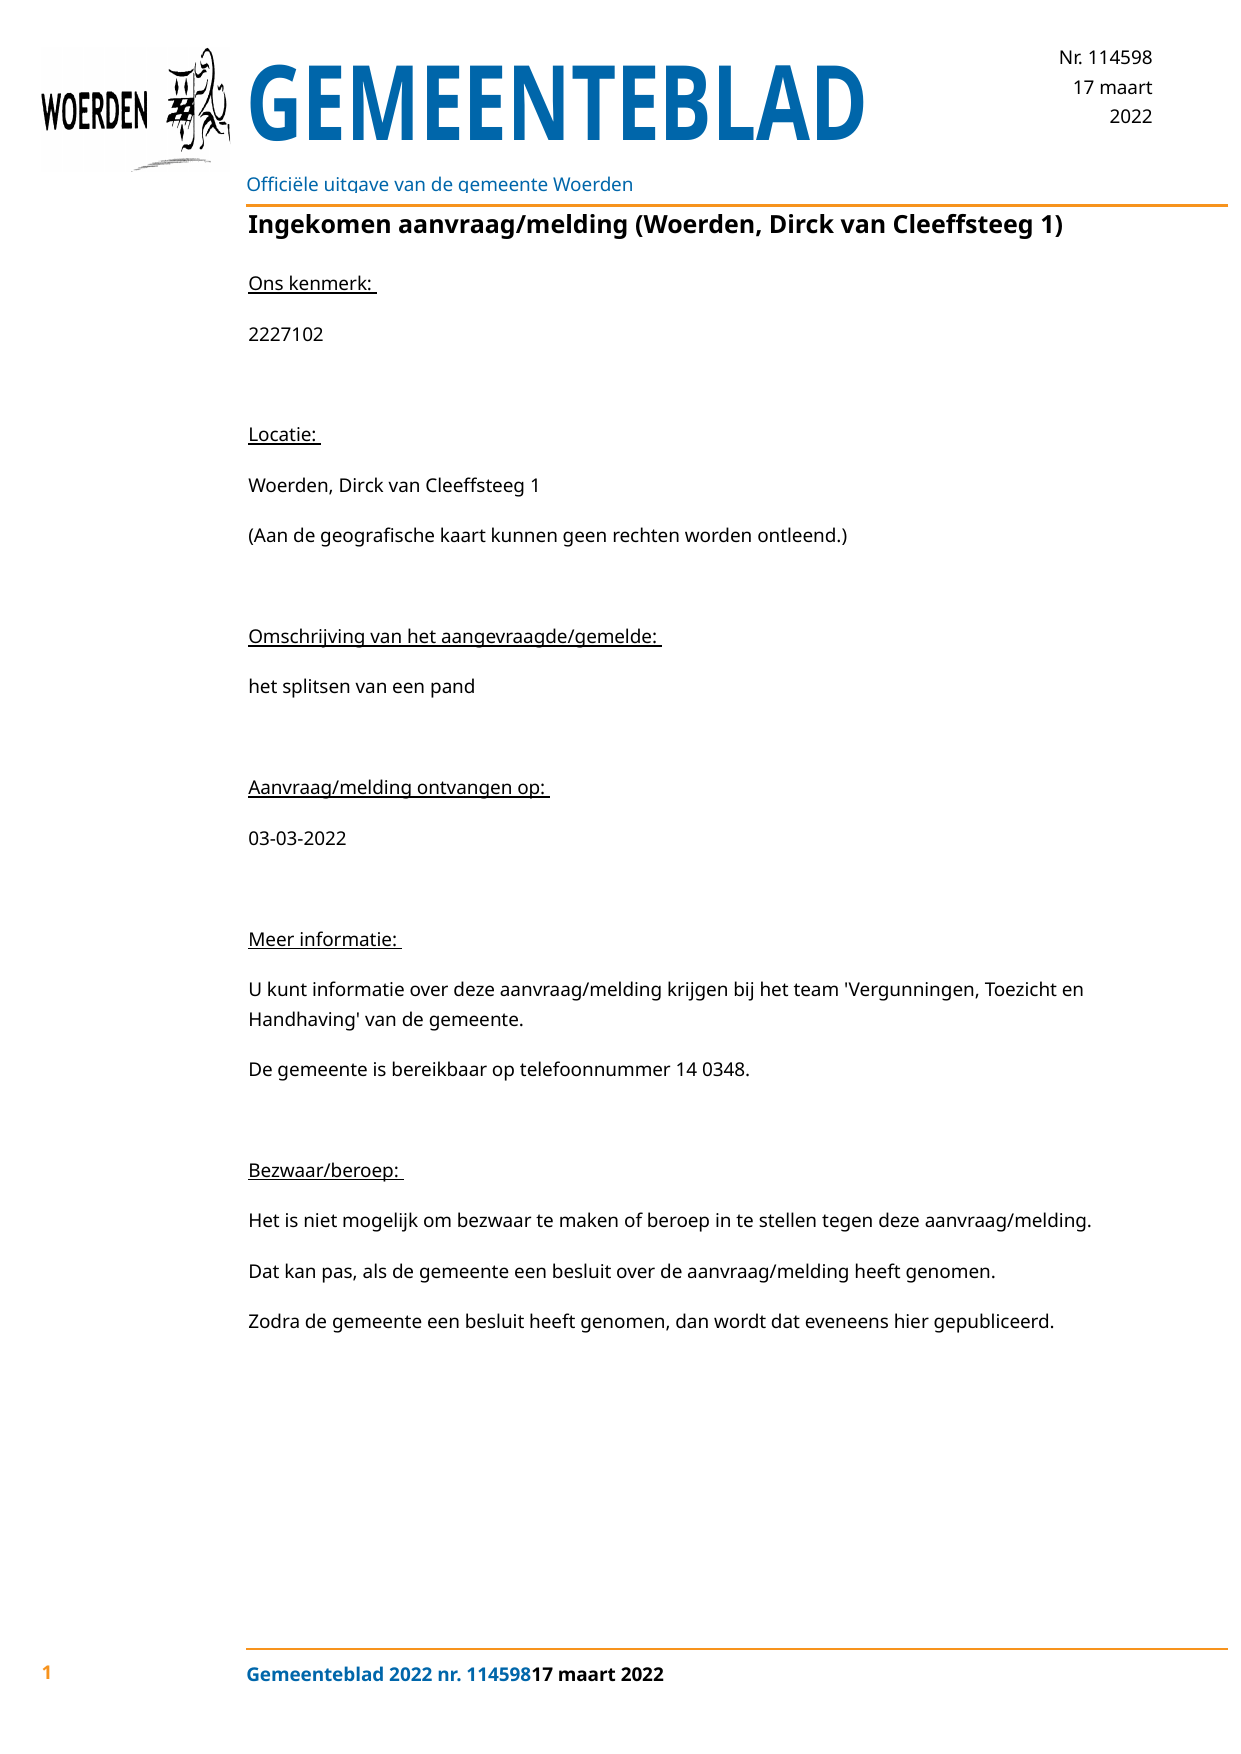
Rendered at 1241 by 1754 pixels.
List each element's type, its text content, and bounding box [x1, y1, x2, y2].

picture [41, 47, 231, 172]
text Dat kan pas, als de gemeente een besluit over de aanvraag/melding heeft genomen. [248, 1258, 1152, 1283]
text Ons kenmerk: [248, 270, 1152, 296]
text Locatie: [248, 422, 1152, 447]
text U kunt informatie over deze aanvraag/melding krijgen bij het team 'Vergunningen, Toezicht en Handhaving' van de gemeente. [248, 976, 1152, 1031]
text Bezwaar/beroep: [248, 1157, 1152, 1183]
text Aanvraag/melding ontvangen op: [248, 774, 1152, 800]
text Zodra de gemeente een besluit heeft genomen, dan wordt dat eveneens hier gepubliceerd. [248, 1308, 1152, 1334]
text De gemeente is bereikbaar op telefoonnummer 14 0348. [248, 1056, 1152, 1082]
text Omschrijving van het aangevraagde/gemelde: [248, 623, 1152, 649]
text (Aan de geografische kaart kunnen geen rechten worden ontleend.) [248, 522, 1152, 548]
text 2227102 [248, 321, 1152, 346]
text Woerden, Dirck van Cleeffsteeg 1 [248, 472, 1152, 498]
text Ingekomen aanvraag/melding (Woerden, Dirck van Cleeffsteeg 1) [248, 207, 1152, 241]
text Het is niet mogelijk om bezwaar te maken of beroep in te stellen tegen deze aanvraag/melding. [248, 1207, 1152, 1233]
text het splitsen van een pand [248, 674, 1152, 699]
text Meer informatie: [248, 926, 1152, 951]
text 03-03-2022 [248, 825, 1152, 851]
